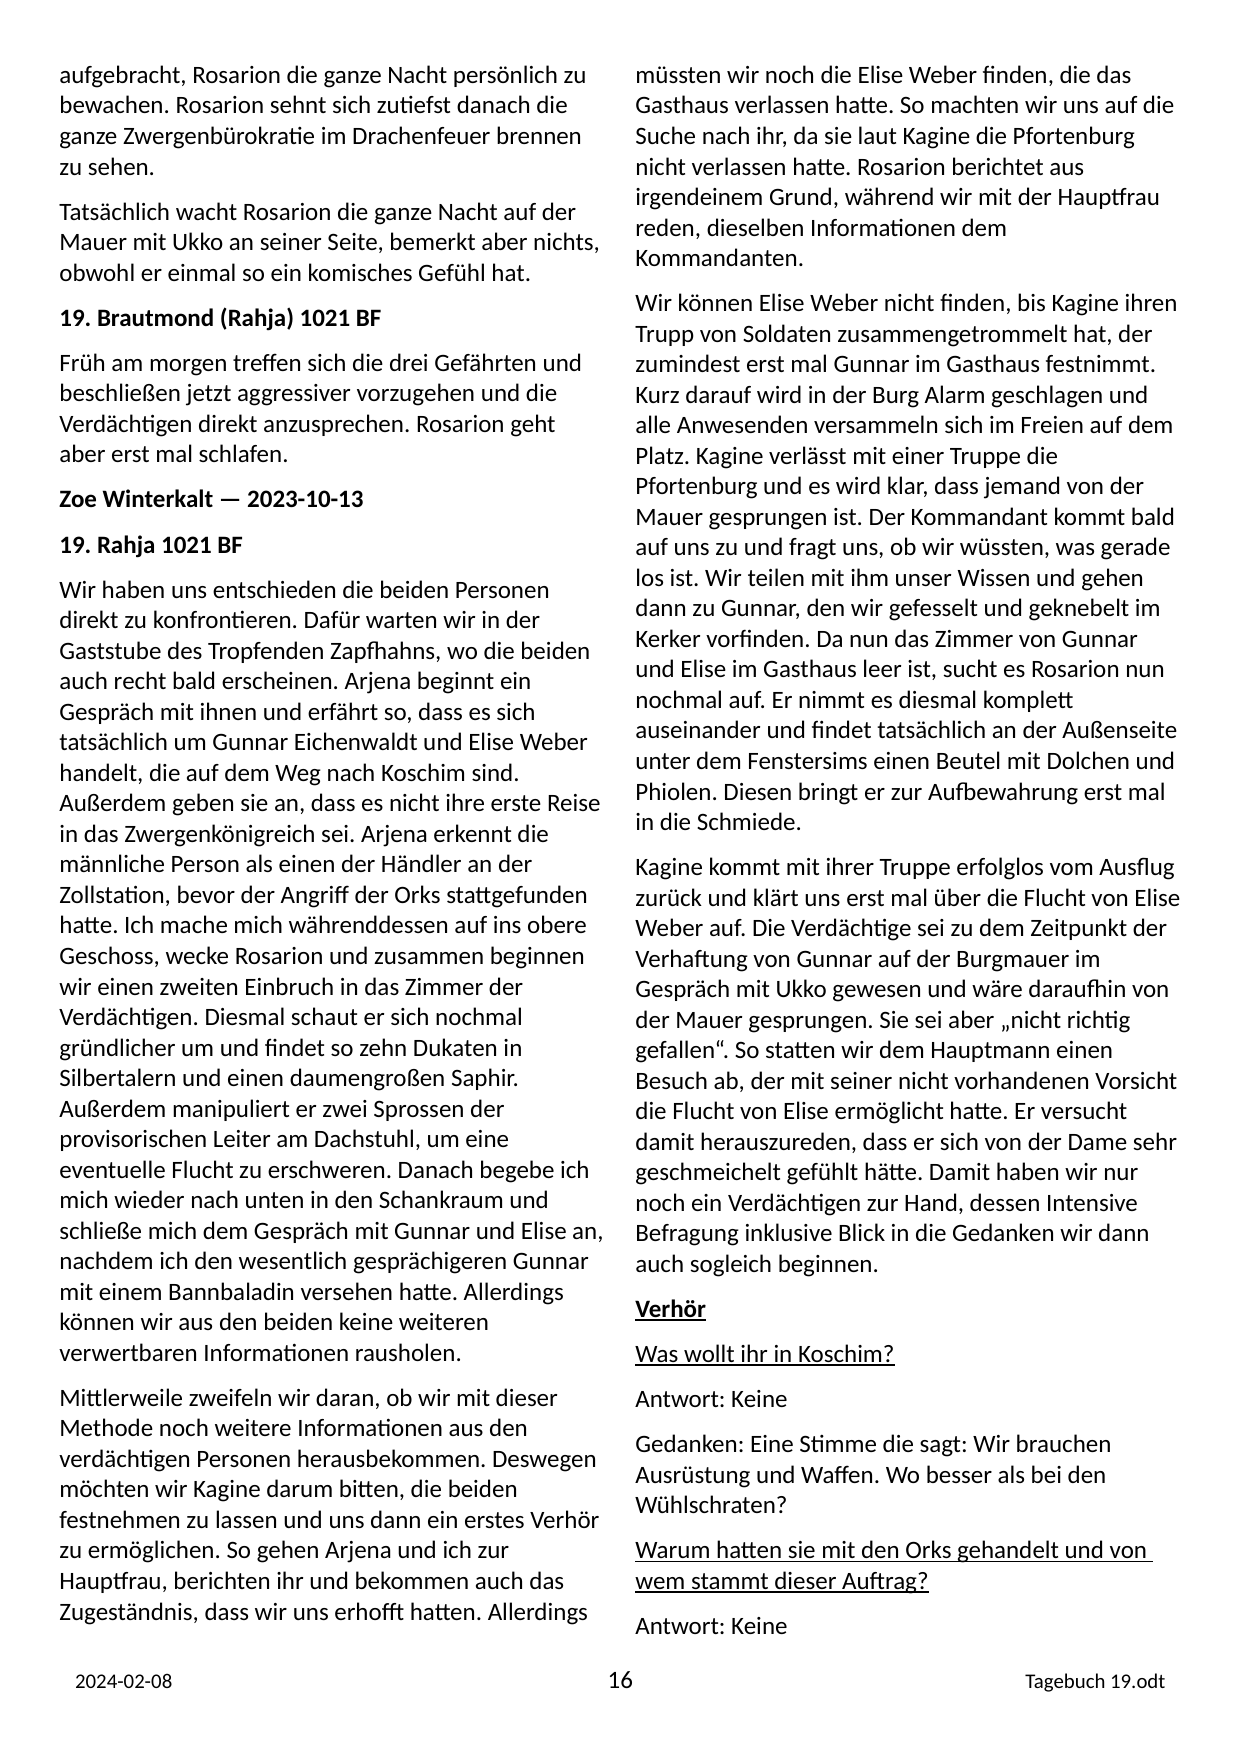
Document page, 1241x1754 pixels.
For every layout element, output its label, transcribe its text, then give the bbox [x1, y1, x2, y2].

text Was wollt ihr in Koschim? [635, 1338, 1181, 1369]
text Mittlerweile zweifeln wir daran, ob wir mit dieser Methode noch weitere Informationen aus den verdächtigen Personen herausbekommen. Deswegen möchten wir Kagine darum bitten, die beiden festnehmen zu lassen und uns dann ein erstes Verhör zu ermöglichen. So gehen Arjena und ich zur Hauptfrau, berichten ihr und bekommen auch das Zugeständnis, dass wir uns erhofft hatten. Allerdings [59, 1382, 605, 1626]
text Wir können Elise Weber nicht finden, bis Kagine ihren Trupp von Soldaten zusammengetrommelt hat, der zumindest erst mal Gunnar im Gasthaus festnimmt. Kurz darauf wird in der Burg Alarm geschlagen und alle Anwesenden versammeln sich im Freien auf dem Platz. Kagine verlässt mit einer Truppe die Pfortenburg und es wird klar, dass jemand von der Mauer gesprungen ist. Der Kommandant kommt bald auf uns zu und fragt uns, ob wir wüssten, was gerade los ist. Wir teilen mit ihm unser Wissen und gehen dann zu Gunnar, den wir gefesselt und geknebelt im Kerker vorfinden. Da nun das Zimmer von Gunnar und Elise im Gasthaus leer ist, sucht es Rosarion nun nochmal auf. Er nimmt es diesmal komplett auseinander und findet tatsächlich an der Außenseite unter dem Fenstersims einen Beutel mit Dolchen und Phiolen. Diesen bringt er zur Aufbewahrung erst mal in die Schmiede. [635, 287, 1181, 837]
text Gedanken: Eine Stimme die sagt: Wir brauchen Ausrüstung und Waffen. Wo besser als bei den Wühlschraten? [635, 1428, 1181, 1520]
text Kagine kommt mit ihrer Truppe erfolglos vom Ausflug zurück und klärt uns erst mal über die Flucht von Elise Weber auf. Die Verdächtige sei zu dem Zeitpunkt der Verhaftung von Gunnar auf der Burgmauer im Gespräch mit Ukko gewesen und wäre daraufhin von der Mauer gesprungen. Sie sei aber „nicht richtig gefallen“. So statten wir dem Hauptmann einen Besuch ab, der mit seiner nicht vorhandenen Vorsicht die Flucht von Elise ermöglicht hatte. Er versucht damit herauszureden, dass er sich von der Dame sehr geschmeichelt gefühlt hätte. Damit haben wir nur noch ein Verdächtigen zur Hand, dessen Intensive Befragung inklusive Blick in die Gedanken wir dann auch sogleich beginnen. [635, 851, 1181, 1278]
text Antwort: Keine [635, 1383, 1181, 1414]
text aufgebracht, Rosarion die ganze Nacht persönlich zu bewachen. Rosarion sehnt sich zutiefst danach die ganze Zwergenbürokratie im Drachenfeuer brennen zu sehen. [59, 59, 605, 181]
text müssten wir noch die Elise Weber finden, die das Gasthaus verlassen hatte. So machten wir uns auf die Suche nach ihr, da sie laut Kagine die Pfortenburg nicht verlassen hatte. Rosarion berichtet aus irgendeinem Grund, während wir mit der Hauptfrau reden, dieselben Informationen dem Kommandanten. [635, 59, 1181, 273]
text Wir haben uns entschieden die beiden Personen direkt zu konfrontieren. Dafür warten wir in der Gaststube des Tropfenden Zapfhahns, wo die beiden auch recht bald erscheinen. Arjena beginnt ein Gespräch mit ihnen und erfährt so, dass es sich tatsächlich um Gunnar Eichenwaldt und Elise Weber handelt, die auf dem Weg nach Koschim sind. Außerdem geben sie an, dass es nicht ihre erste Reise in das Zwergenkönigreich sei. Arjena erkennt die männliche Person als einen der Händler an der Zollstation, bevor der Angriff der Orks stattgefunden hatte. Ich mache mich währenddessen auf ins obere Geschoss, wecke Rosarion und zusammen beginnen wir einen zweiten Einbruch in das Zimmer der Verdächtigen. Diesmal schaut er sich nochmal gründlicher um und findet so zehn Dukaten in Silbertalern und einen daumengroßen Saphir. Außerdem manipuliert er zwei Sprossen der provisorischen Leiter am Dachstuhl, um eine eventuelle Flucht zu erschweren. Danach begebe ich mich wieder nach unten in den Schankraum und schließe mich dem Gespräch mit Gunnar und Elise an, nachdem ich den wesentlich gesprächigeren Gunnar mit einem Bannbaladin versehen hatte. Allerdings können wir aus den beiden keine weiteren verwertbaren Informationen rausholen. [59, 574, 605, 1367]
text Verhör [635, 1293, 1181, 1324]
text Warum hatten sie mit den Orks gehandelt und von wem stammt dieser Auftrag? [635, 1534, 1181, 1596]
text Tatsächlich wacht Rosarion die ganze Nacht auf der Mauer mit Ukko an seiner Seite, bemerkt aber nichts, obwohl er einmal so ein komisches Gefühl hat. [59, 196, 605, 287]
text Antwort: Keine [635, 1610, 1181, 1641]
text Zoe Winterkalt — 2023-10-13 [59, 484, 605, 514]
text 19. Rahja 1021 BF [59, 529, 605, 559]
text 19. Brautmond (Rahja) 1021 BF [59, 302, 605, 332]
text Früh am morgen treffen sich die drei Gefährten und beschließen jetzt aggressiver vorzugehen und die Verdächtigen direkt anzusprechen. Rosarion geht aber erst mal schlafen. [59, 347, 605, 469]
